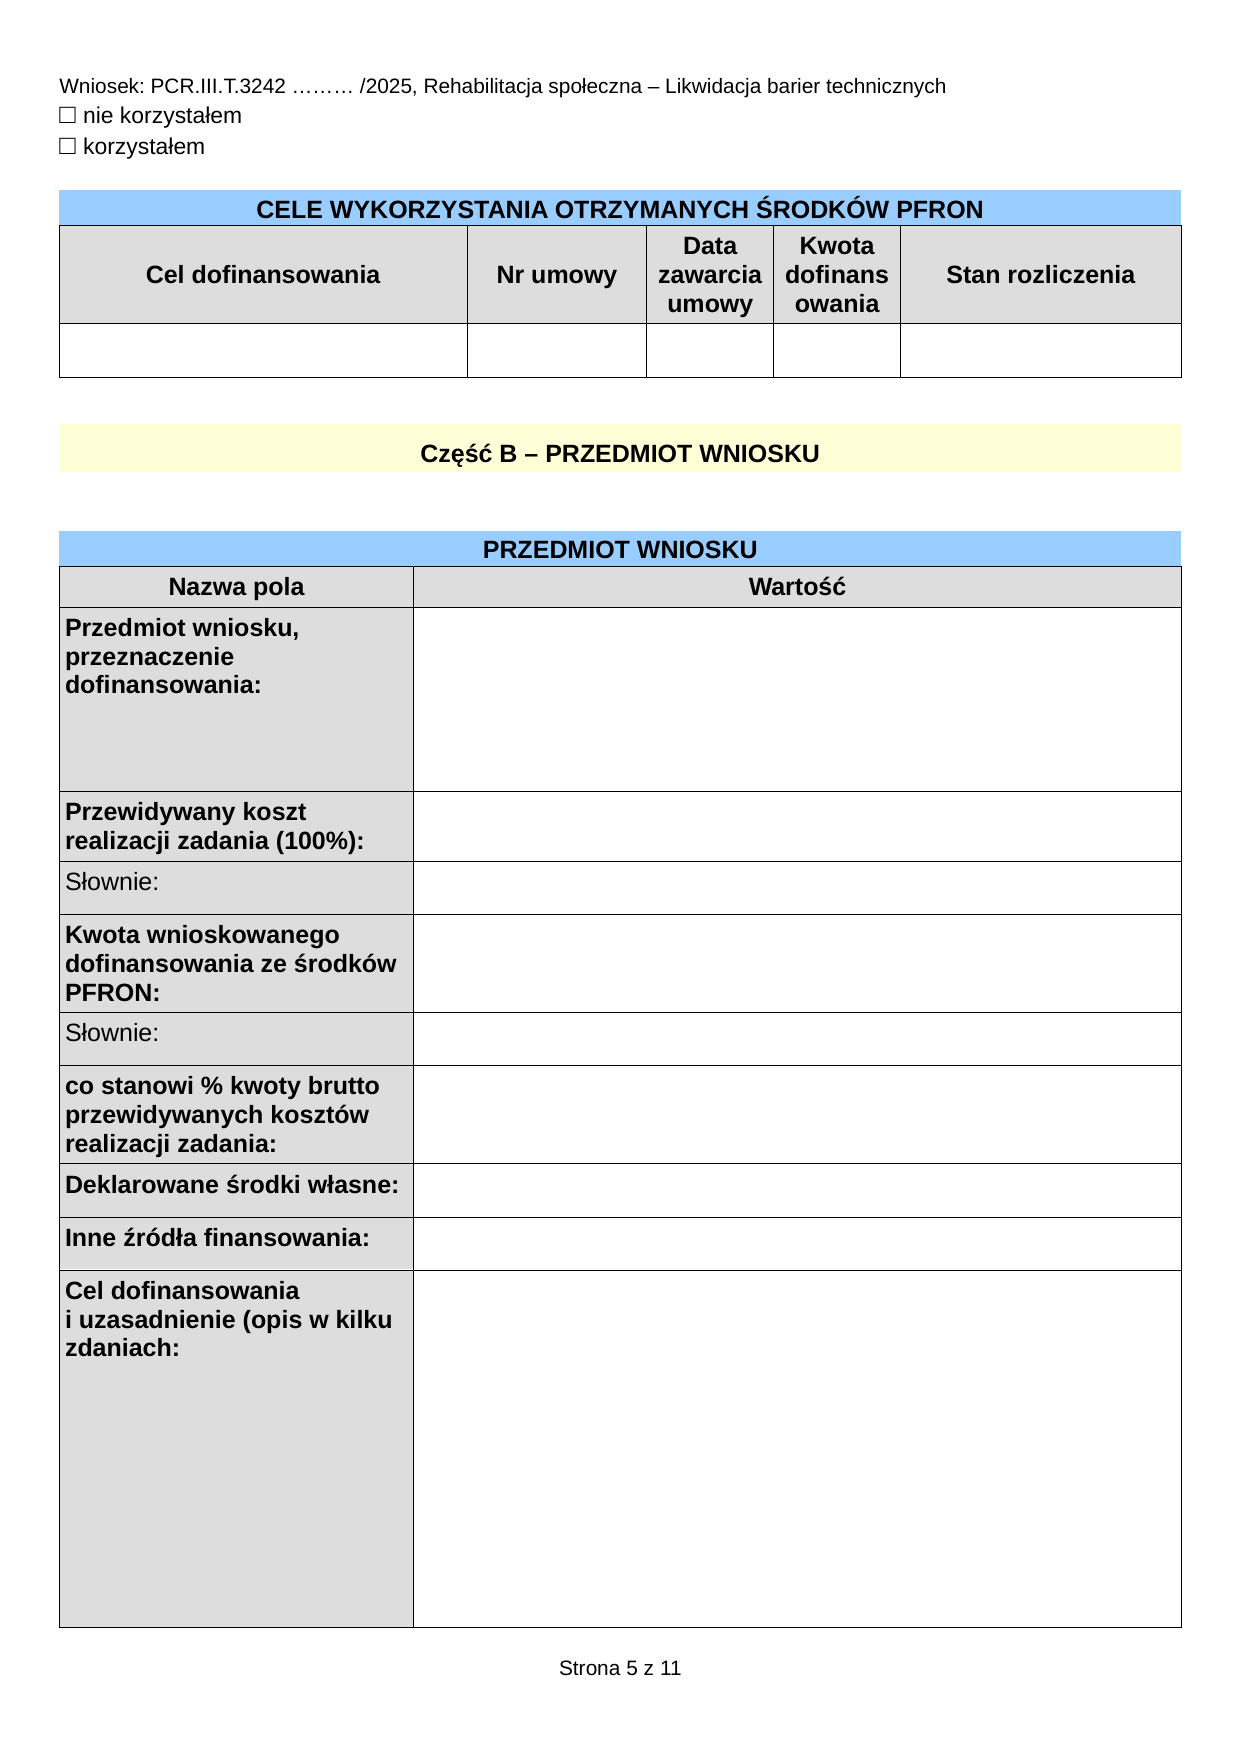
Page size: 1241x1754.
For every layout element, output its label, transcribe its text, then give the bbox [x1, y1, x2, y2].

table_cell [774, 324, 900, 376]
table_cell Słownie: [60, 862, 413, 914]
table_cell [414, 915, 1181, 1012]
table_header Cel dofinansowania [60, 226, 467, 323]
table_cell [414, 1164, 1181, 1216]
table_cell [414, 1271, 1181, 1627]
table_cell co stanowi % kwoty brutto przewidywanych kosztów realizacji zadania: [60, 1066, 413, 1163]
table_cell Słownie: [60, 1013, 413, 1065]
table_header Stan rozliczenia [901, 226, 1181, 323]
table_cell [414, 608, 1181, 791]
subtitle Część B – PRZEDMIOT WNIOSKU [59, 424, 1181, 472]
table_cell Inne źródła finansowania: [60, 1218, 413, 1269]
table_header Kwota dofinansowania [774, 226, 900, 323]
table_cell Deklarowane środki własne: [60, 1164, 413, 1216]
table_cell Przedmiot wniosku, przeznaczenie dofinansowania: [60, 608, 413, 791]
text □ korzystałem [59, 129, 1181, 160]
table_cell [414, 1066, 1181, 1163]
table_cell [901, 324, 1181, 376]
table_cell [468, 324, 646, 376]
table_cell [414, 792, 1181, 861]
table_header Wartość [414, 567, 1181, 607]
table_header Nr umowy [468, 226, 646, 323]
subtitle CELE WYKORZYSTANIA OTRZYMANYCH ŚRODKÓW PFRON [59, 190, 1181, 225]
table_cell [414, 1013, 1181, 1065]
subtitle PRZEDMIOT WNIOSKU [59, 531, 1181, 566]
table_cell [647, 324, 773, 376]
table_cell [414, 862, 1181, 914]
table_cell [60, 324, 467, 376]
text □ nie korzystałem [59, 98, 1181, 129]
table_cell [414, 1218, 1181, 1269]
table_cell Cel dofinansowania i uzasadnienie (opis w kilku zdaniach: [60, 1271, 413, 1627]
table_cell Kwota wnioskowanego dofinansowania ze środków PFRON: [60, 915, 413, 1012]
table_header Nazwa pola [60, 567, 413, 607]
table_cell Przewidywany koszt realizacji zadania (100%): [60, 792, 413, 861]
table_header Data zawarcia umowy [647, 226, 773, 323]
